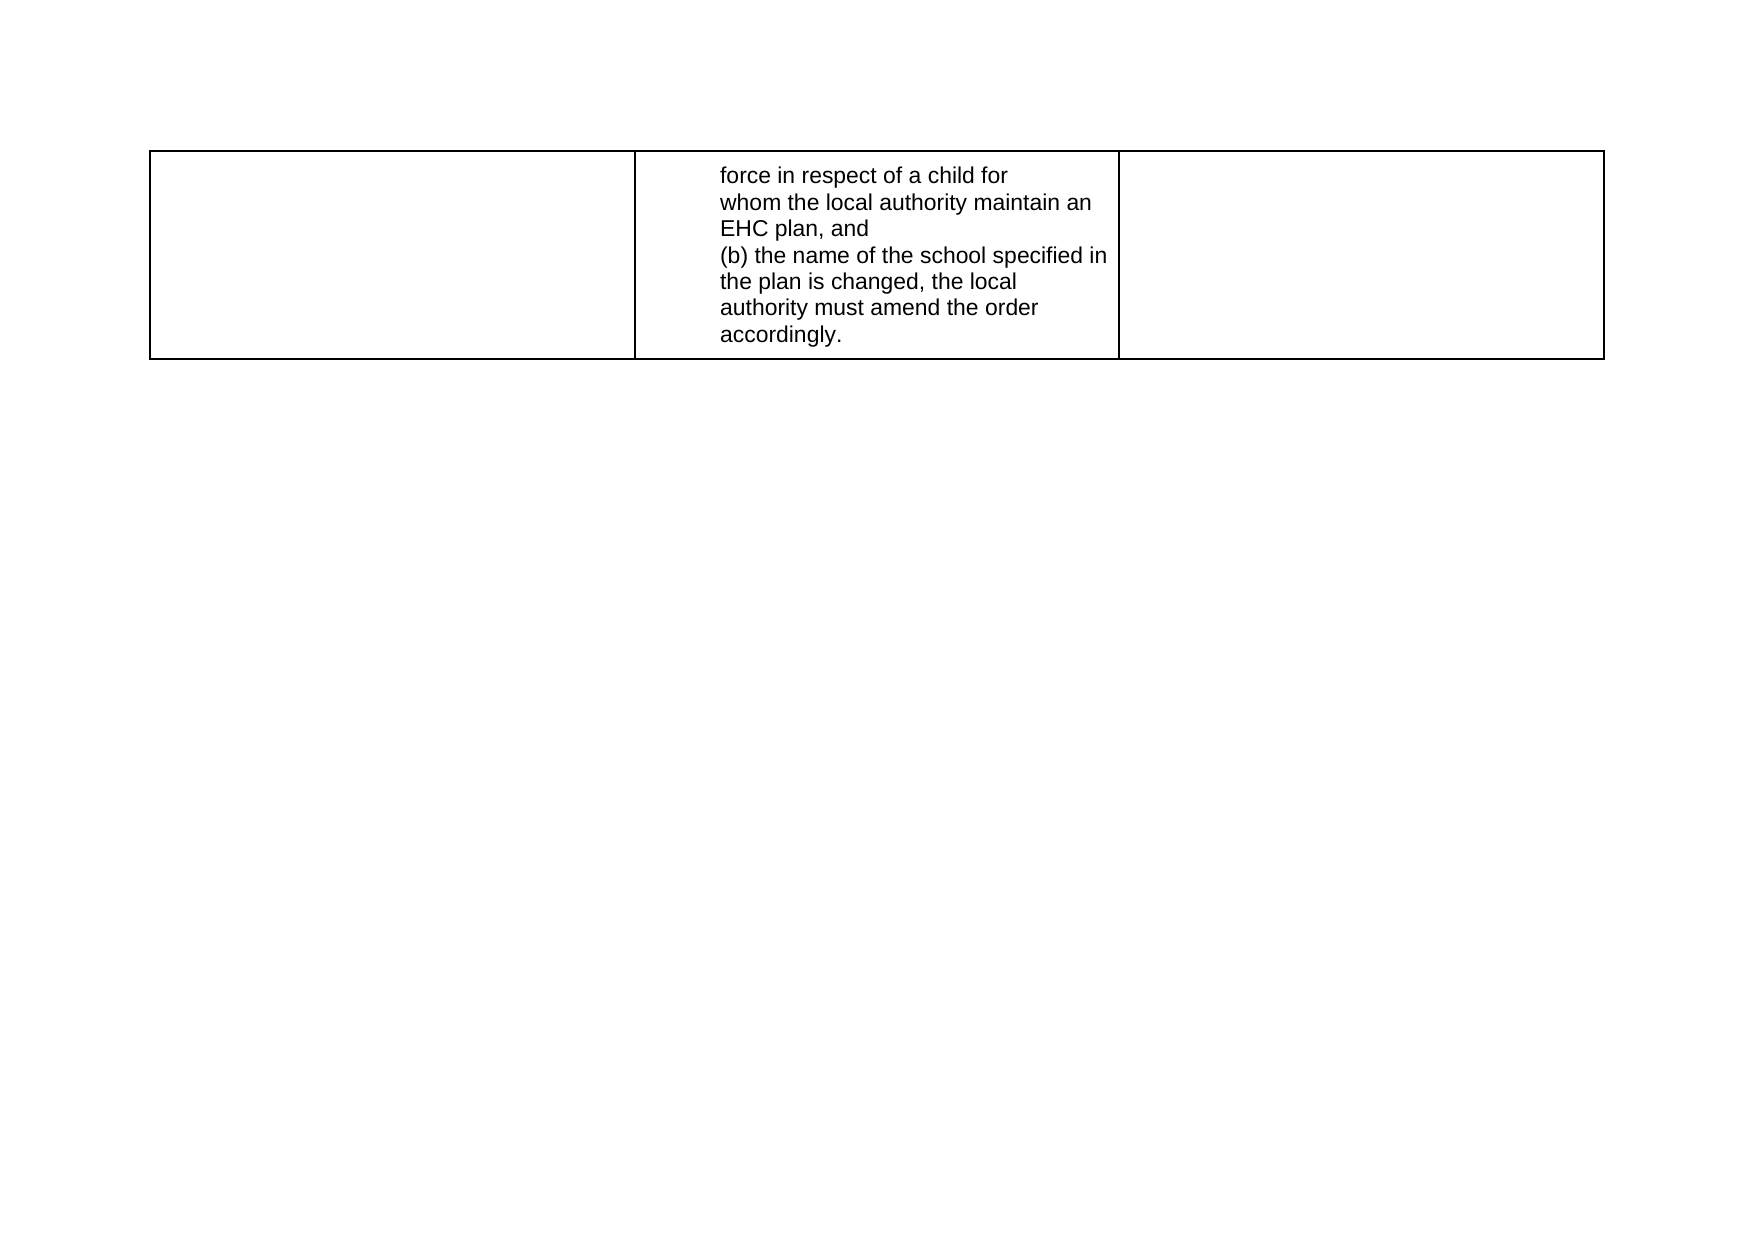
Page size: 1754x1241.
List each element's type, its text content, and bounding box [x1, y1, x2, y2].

table_cell [151, 152, 634, 357]
table_cell [1120, 152, 1603, 357]
table_cell force in respect of a child for whom the local authority maintain an EHC plan, and (b) the name of the school specified in the plan is changed, the local authority must amend the order accordingly. [636, 152, 1118, 357]
